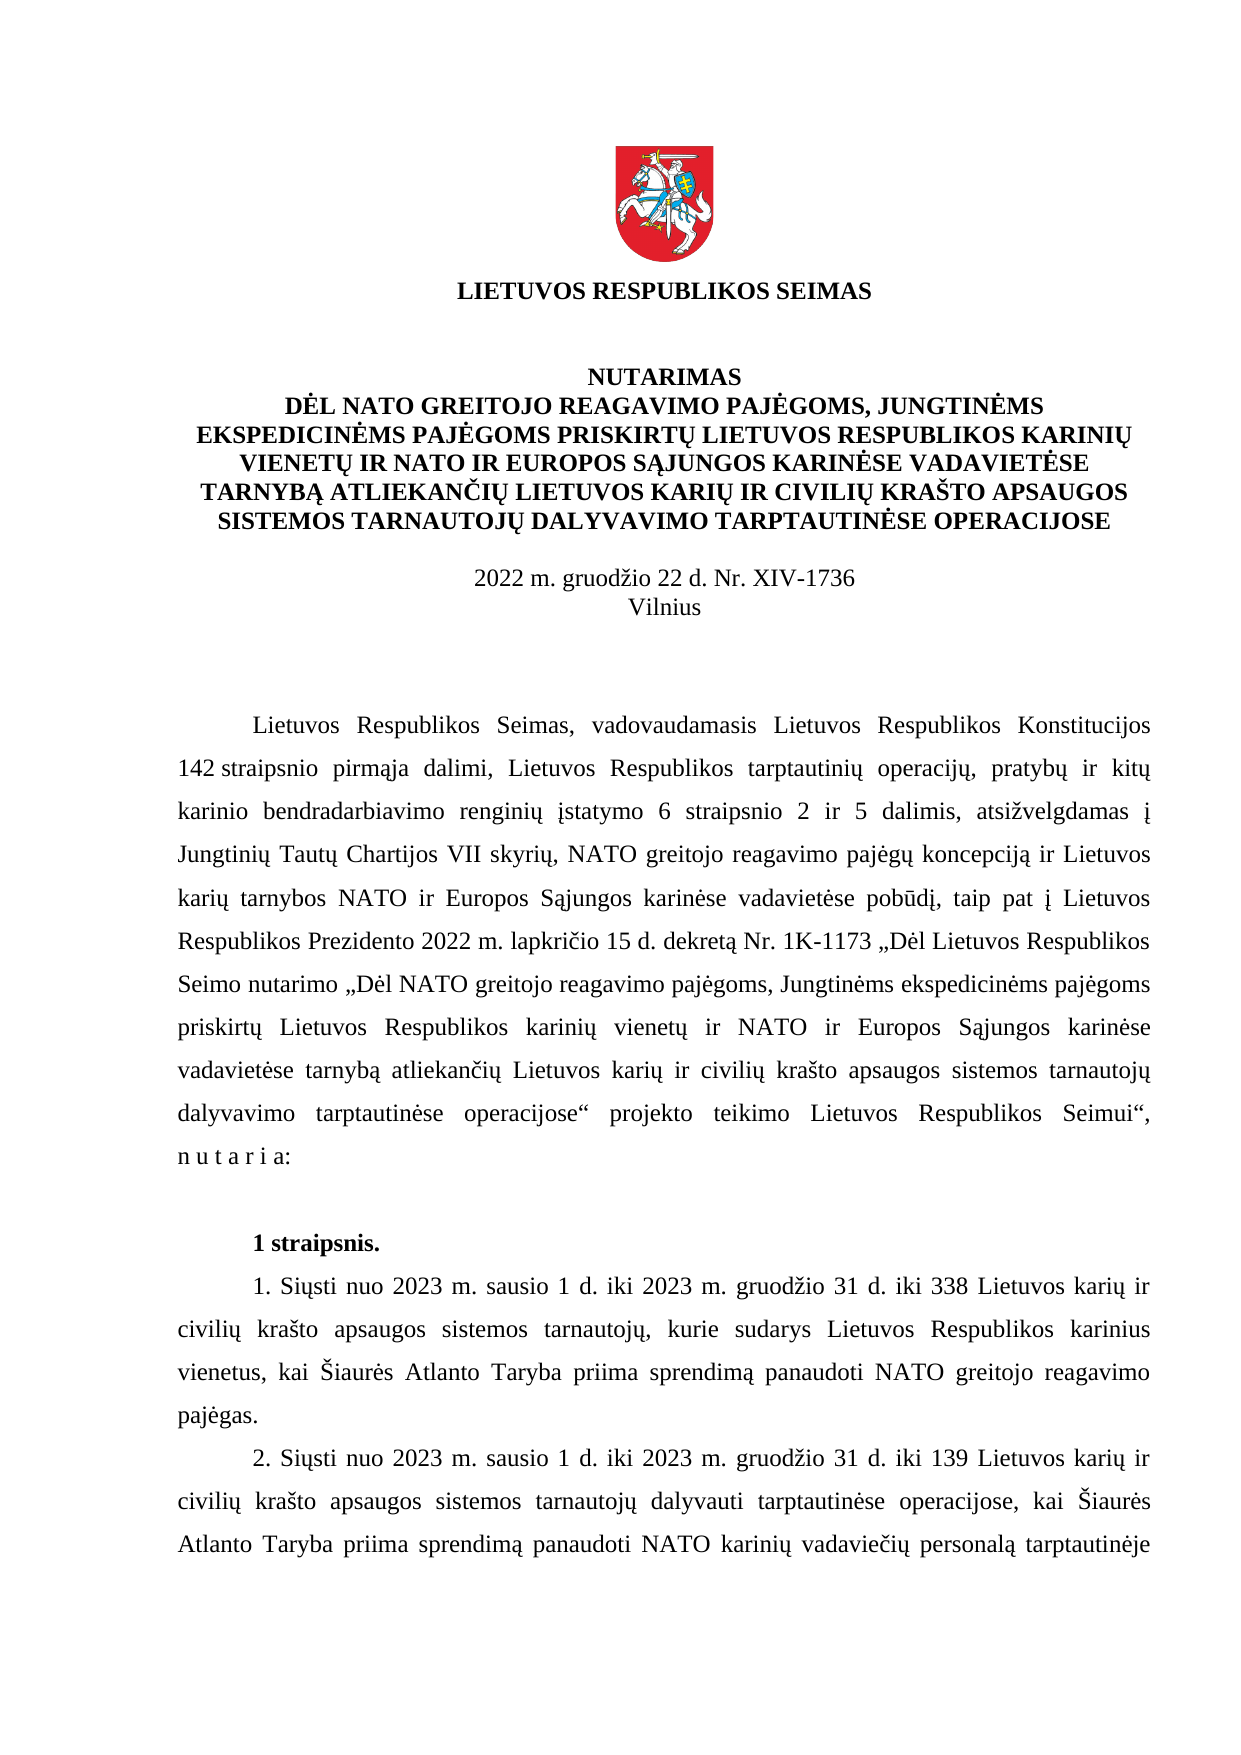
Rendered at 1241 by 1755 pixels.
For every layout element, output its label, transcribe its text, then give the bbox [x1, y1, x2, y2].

text DĖL NATO GREITOJO REAGAVIMO PAJĖGOMS, JUNGTINĖMS EKSPEDICINĖMS PAJĖGOMS PRISKIRTŲ LIETUVOS RESPUBLIKOS KARINIŲ VIENETŲ IR NATO IR EUROPOS SĄJUNGOS KARINĖSE VADAVIETĖSE TARNYBĄ ATLIEKANČIŲ LIETUVOS KARIŲ IR CIVILIŲ KRAŠTO APSAUGOS SISTEMOS TARNAUTOJŲ DALYVAVIMO TARPTAUTINĖSE OPERACIJOSE [177, 391, 1152, 535]
text Lietuvos Respublikos Seimas, vadovaudamasis Lietuvos Respublikos Konstitucijos 142 straipsnio pirmąja dalimi, Lietuvos Respublikos tarptautinių operacijų, pratybų ir kitų karinio bendradarbiavimo renginių įstatymo 6 straipsnio 2 ir 5 dalimis, atsižvelgdamas į Jungtinių Tautų Chartijos VII skyrių, NATO greitojo reagavimo pajėgų koncepciją ir Lietuvos karių tarnybos NATO ir Europos Sąjungos karinėse vadavietėse pobūdį, taip pat į Lietuvos Respublikos Prezidento 2022 m. lapkričio 15 d. dekretą Nr. 1K-1173 „Dėl Lietuvos Respublikos Seimo nutarimo „Dėl NATO greitojo reagavimo pajėgoms, Jungtinėms ekspedicinėms pajėgoms priskirtų Lietuvos Respublikos karinių vienetų ir NATO ir Europos Sąjungos karinėse vadavietėse tarnybą atliekančių Lietuvos karių ir civilių krašto apsaugos sistemos tarnautojų dalyvavimo tarptautinėse operacijose“ projekto teikimo Lietuvos Respublikos Seimui“, nutaria: [177, 710, 1152, 1170]
text NUTARIMAS [177, 362, 1152, 391]
text Vilnius [177, 592, 1152, 621]
text 1 straipsnis. [177, 1228, 1152, 1256]
text 2022 m. gruodžio 22 d. Nr. XIV-1736 [177, 563, 1152, 592]
text 2. Siųsti nuo 2023 m. sausio 1 d. iki 2023 m. gruodžio 31 d. iki 139 Lietuvos karių ir civilių krašto apsaugos sistemos tarnautojų dalyvauti tarptautinėse operacijose, kai Šiaurės Atlanto Taryba priima sprendimą panaudoti NATO karinių vadaviečių personalą tarptautinėje [177, 1443, 1152, 1558]
text LIETUVOS RESPUBLIKOS SEIMAS [177, 276, 1152, 305]
text 1. Siųsti nuo 2023 m. sausio 1 d. iki 2023 m. gruodžio 31 d. iki 338 Lietuvos karių ir civilių krašto apsaugos sistemos tarnautojų, kurie sudarys Lietuvos Respublikos karinius vienetus, kai Šiaurės Atlanto Taryba priima sprendimą panaudoti NATO greitojo reagavimo pajėgas. [177, 1271, 1152, 1429]
